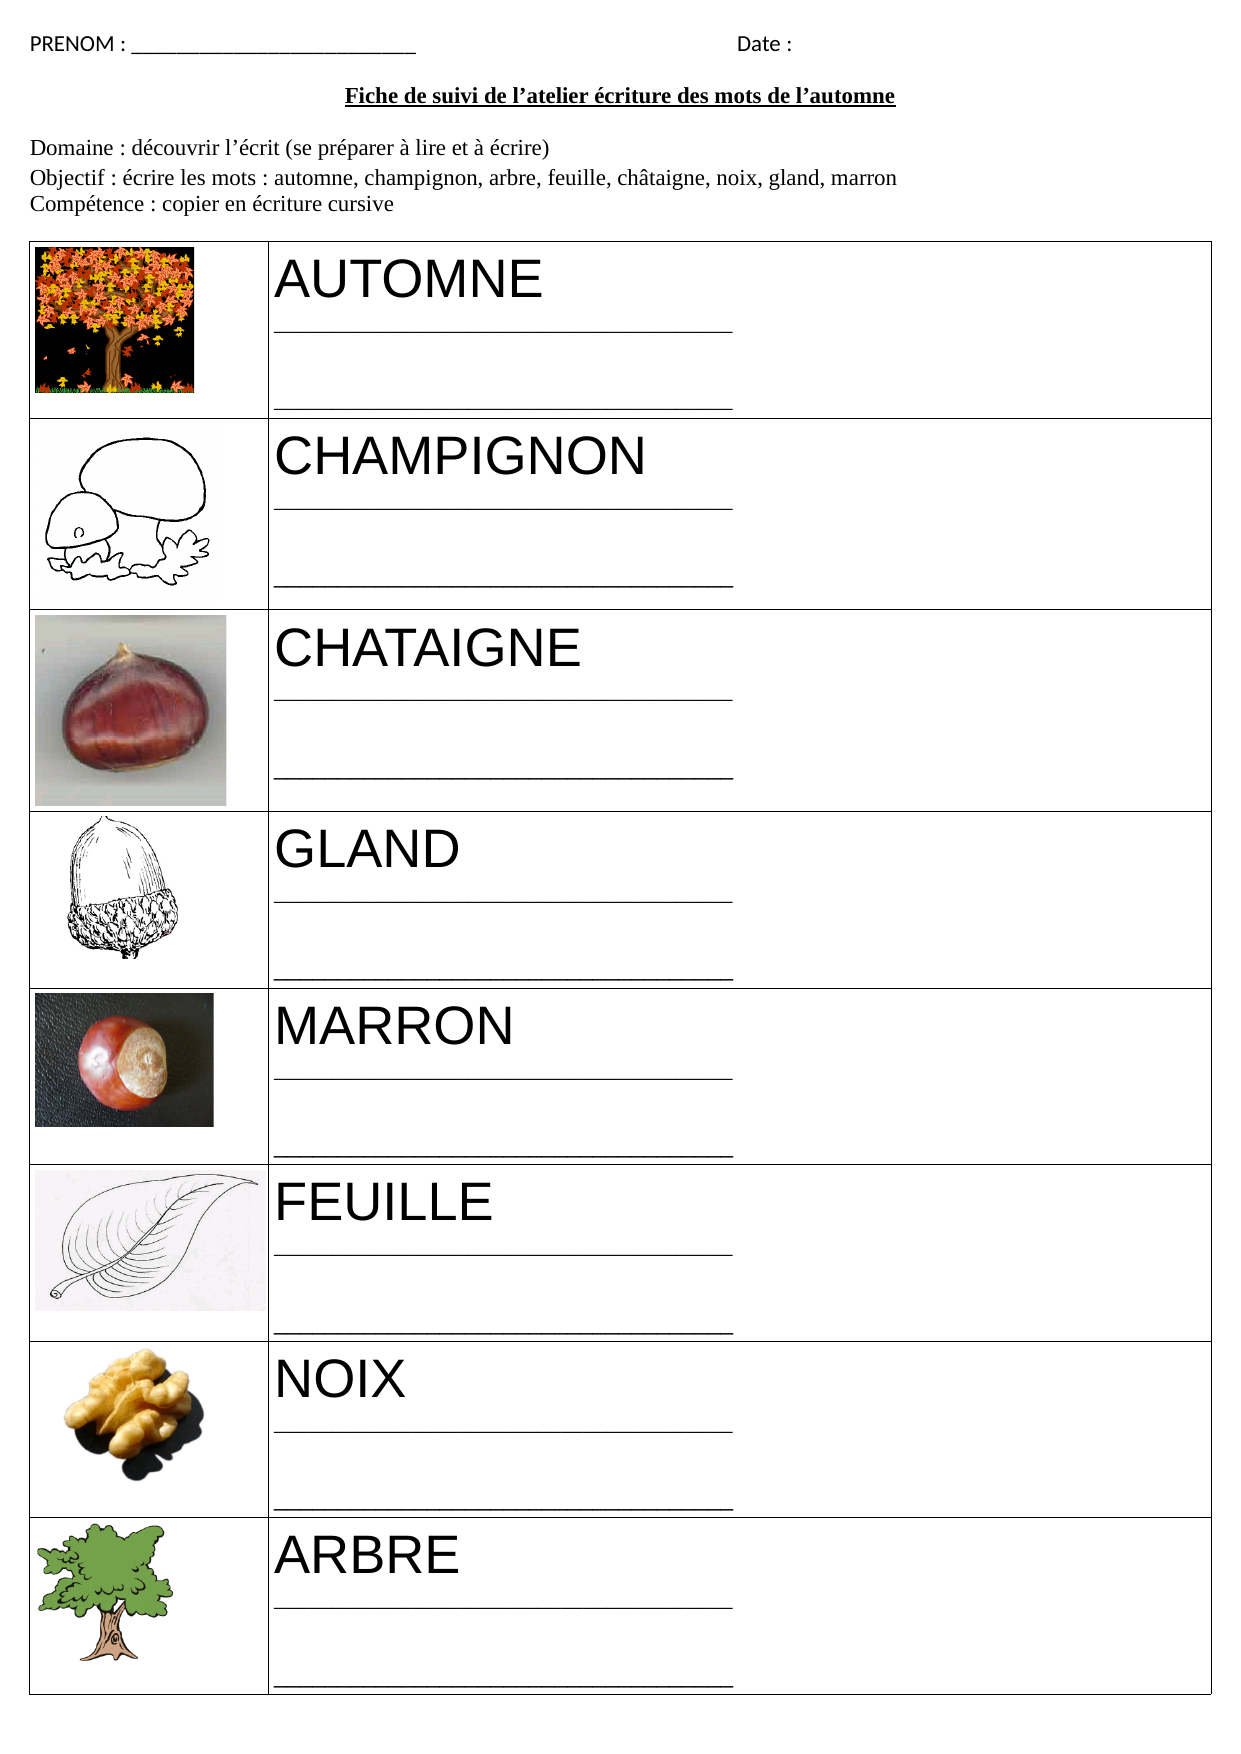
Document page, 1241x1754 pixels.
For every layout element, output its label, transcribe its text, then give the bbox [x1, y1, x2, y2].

picture [35, 1170, 266, 1311]
text PRENOM : _________________________ Date : [29, 29, 1211, 57]
picture [35, 615, 227, 806]
text Compétence : copier en écriture cursive [29, 190, 1211, 216]
table_cell CHAMPIGNON ________________________________________ ____________________________________ [269, 419, 1211, 609]
table_cell [30, 419, 268, 609]
picture [35, 993, 214, 1127]
picture [35, 1346, 206, 1484]
text Objectif : écrire les mots : automne, champignon, arbre, feuille, châtaigne, noix, gland, marron [29, 164, 1211, 190]
table_cell [30, 989, 268, 1164]
table_cell [30, 610, 268, 811]
text Domaine : découvrir l’écrit (se préparer à lire et à écrire) [29, 133, 1211, 160]
picture [35, 816, 208, 959]
text Fiche de suivi de l’atelier écriture des mots de l’automne [29, 82, 1211, 109]
table_header AUTOMNE ________________________________________ ________________________________________ [269, 242, 1211, 418]
picture [35, 1523, 175, 1662]
table_cell [30, 812, 268, 987]
picture [35, 423, 223, 604]
table_header [30, 242, 268, 418]
table_cell [30, 1518, 268, 1694]
table_cell ARBRE ________________________________________ ____________________________________ [269, 1518, 1211, 1694]
table_cell [30, 1165, 268, 1341]
table_cell NOIX ________________________________________ ____________________________________ [269, 1342, 1211, 1517]
table_cell GLAND ________________________________________ ____________________________________ [269, 812, 1211, 987]
table_cell [30, 1342, 268, 1517]
picture [35, 247, 195, 393]
table_cell CHATAIGNE ________________________________________ ____________________________________ [269, 610, 1211, 811]
table_cell MARRON ________________________________________ ____________________________________ [269, 989, 1211, 1164]
table_cell FEUILLE ________________________________________ ____________________________________ [269, 1165, 1211, 1341]
